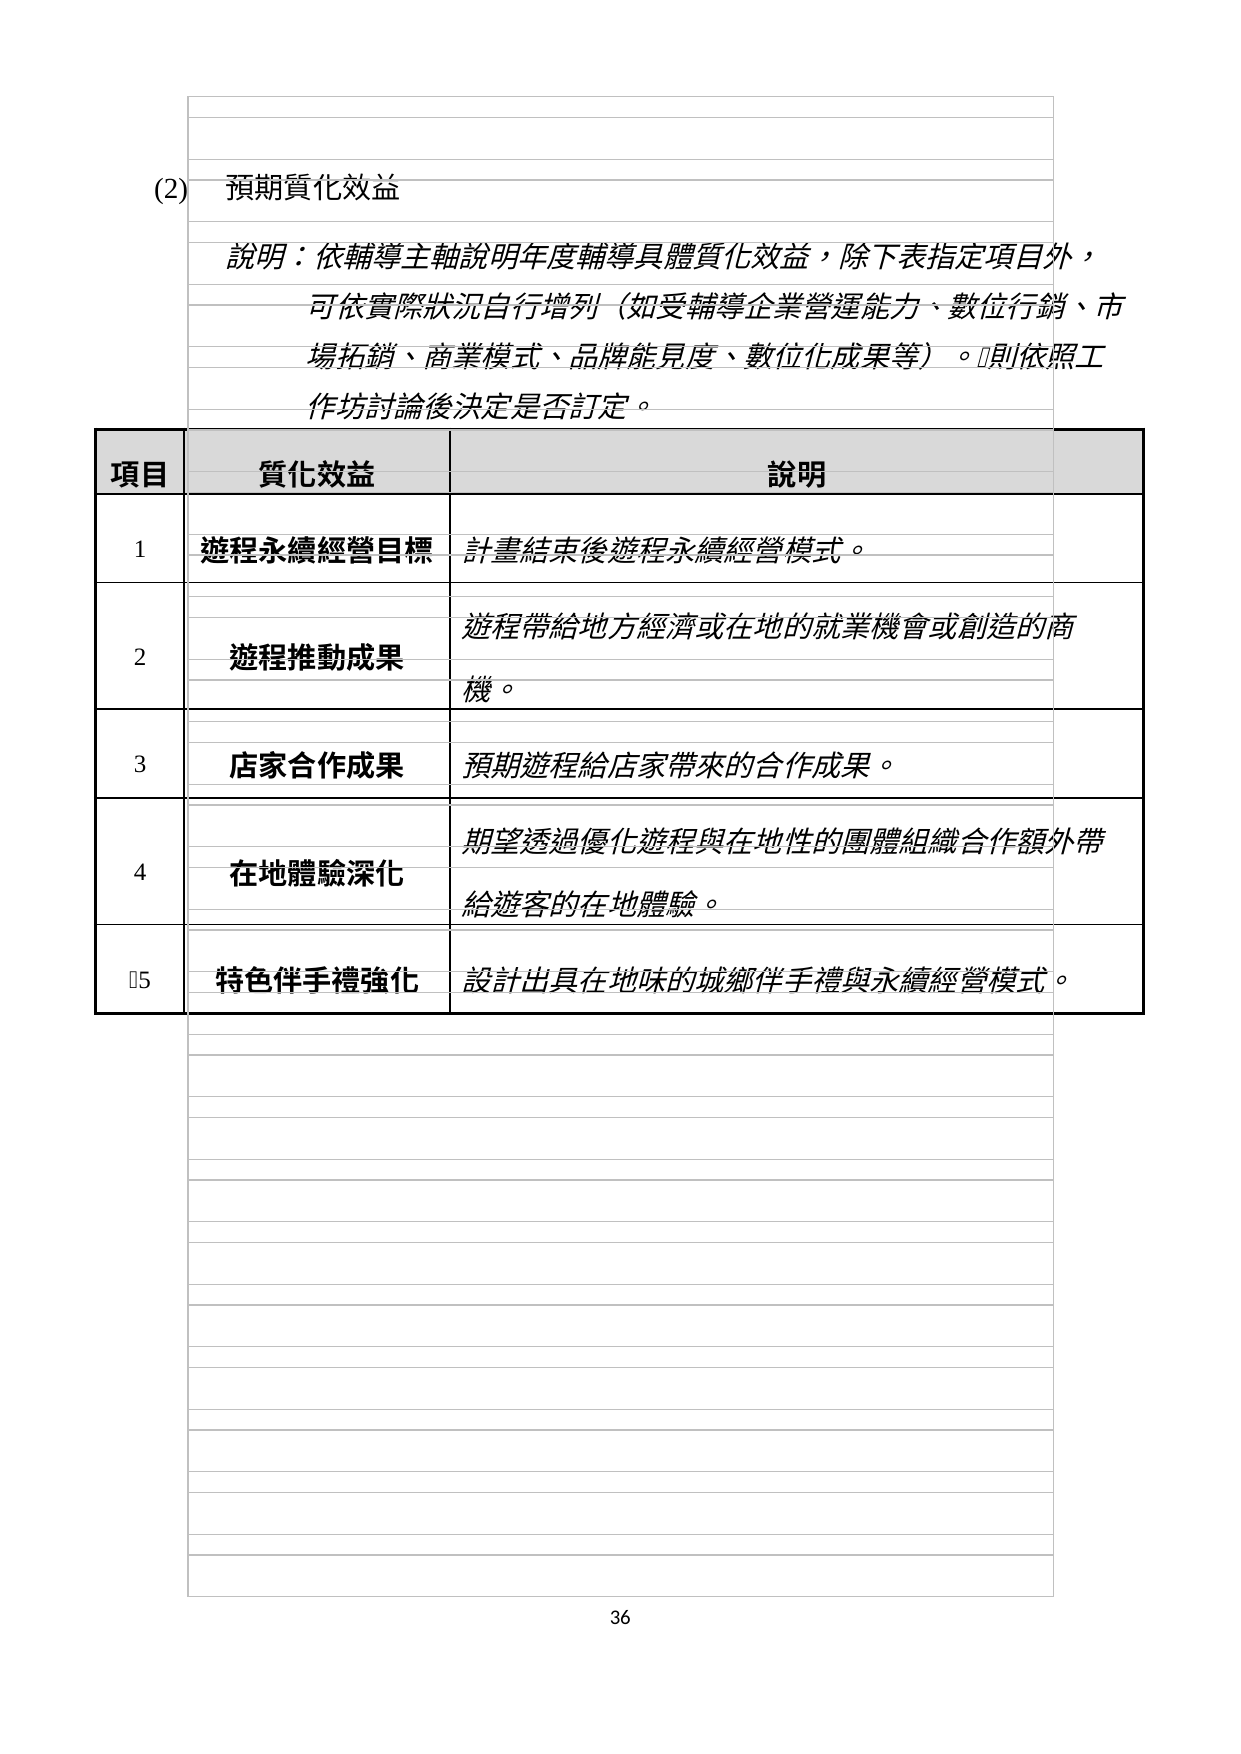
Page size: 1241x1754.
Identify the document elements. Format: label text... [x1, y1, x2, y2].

table_cell 遊程推動成果 [189, 660, 449, 679]
table_cell 遊程永續經營目標 [189, 495, 449, 534]
table_cell 預期遊程給店家帶來的合作成果。 [451, 743, 1053, 784]
table_cell 期望透過優化遊程與在地性的團體組織合作額外帶給遊客的在地體驗。 [451, 868, 1053, 909]
table_cell 遊程推動成果 [189, 583, 449, 596]
table_cell 5 [97, 925, 183, 1012]
table_cell 在地體驗深化 [274, 869, 283, 883]
table_cell 4 [97, 799, 183, 923]
table_cell 特色伴手禮強化 [294, 972, 315, 992]
table_cell 計畫結束後遊程永續經營模式。 [451, 495, 1053, 534]
table_cell 特色伴手禮強化 [339, 972, 368, 992]
table_cell 期望透過優化遊程與在地性的團體組織合作額外帶給遊客的在地體驗。 [451, 799, 1053, 804]
table_cell 遊程帶給地方經濟或在地的就業機會或創造的商機。 [451, 618, 1053, 659]
table_cell 3 [97, 710, 183, 797]
table_cell 設計出具在地味的城鄉伴手禮與永續經營模式。 [622, 972, 659, 992]
table_cell 遊程永續經營目標 [189, 556, 449, 582]
text 說明：依輔導主軸說明年度輔導具體質化效益，除下表指定項目外，可依實際狀況自行增列（如受輔導企業營運能力、數位行銷、市場拓銷、商業模式、品牌能見度、數位化成果等）。則依照工作坊討論後決定是否訂定。 [225, 368, 1053, 409]
table_cell 設計出具在地味的城鄉伴手禮與永續經營模式。 [1054, 925, 1142, 1012]
list 預期質化效益 [189, 181, 1053, 209]
table_cell [189, 785, 449, 797]
table_cell 設計出具在地味的城鄉伴手禮與永續經營模式。 [512, 972, 535, 992]
table_cell 設計出具在地味的城鄉伴手禮與永續經營模式。 [771, 972, 800, 992]
text 說明：依輔導主軸說明年度輔導具體質化效益，除下表指定項目外，可依實際狀況自行增列（如受輔導企業營運能力、數位行銷、市場拓銷、商業模式、品牌能見度、數位化成果等）。則依照工作坊討論後決定是否訂定。 [225, 410, 1053, 427]
table_cell 設計出具在地味的城鄉伴手禮與永續經營模式。 [451, 931, 1053, 971]
text 說明：依輔導主軸說明年度輔導具體質化效益，除下表指定項目外，可依實際狀況自行增列（如受輔導企業營運能力、數位行銷、市場拓銷、商業模式、品牌能見度、數位化成果等）。則依照工作坊討論後決定是否訂定。 [225, 227, 1053, 242]
table_cell 特色伴手禮強化 [365, 972, 378, 992]
table_header 說明 [451, 431, 1053, 471]
table_cell 期望透過優化遊程與在地性的團體組織合作額外帶給遊客的在地體驗。 [451, 910, 1053, 923]
table_cell 2 [97, 583, 183, 708]
table_cell [1054, 710, 1142, 797]
table_cell 在地體驗深化 [189, 910, 449, 923]
table_cell 特色伴手禮強化 [237, 972, 249, 992]
table_cell 特色伴手禮強化 [189, 931, 449, 971]
table_cell 在地體驗深化 [189, 799, 449, 804]
text 說明：依輔導主軸說明年度輔導具體質化效益，除下表指定項目外，可依實際狀況自行增列（如受輔導企業營運能力、數位行銷、市場拓銷、商業模式、品牌能見度、數位化成果等）。則依照工作坊討論後決定是否訂定。 [225, 347, 323, 367]
table_cell 設計出具在地味的城鄉伴手禮與永續經營模式。 [451, 993, 1053, 1012]
table_header 質化效益 [189, 472, 449, 492]
table_header 說明 [1054, 431, 1142, 493]
table_cell 特色伴手禮強化 [318, 972, 338, 992]
table_cell 遊程帶給地方經濟或在地的就業機會或創造的商機。 [451, 681, 1053, 708]
table_cell 期望透過優化遊程與在地性的團體組織合作額外帶給遊客的在地體驗。 [1054, 799, 1142, 923]
text 說明：依輔導主軸說明年度輔導具體質化效益，除下表指定項目外，可依實際狀況自行增列（如受輔導企業營運能力、數位行銷、市場拓銷、商業模式、品牌能見度、數位化成果等）。則依照工作坊討論後決定是否訂定。 [225, 243, 1053, 284]
table_cell 特色伴手禮強化 [381, 972, 395, 992]
table_cell 計畫結束後遊程永續經營模式。 [1054, 495, 1142, 582]
table_cell 設計出具在地味的城鄉伴手禮與永續經營模式。 [818, 972, 996, 992]
table_cell 期望透過優化遊程與在地性的團體組織合作額外帶給遊客的在地體驗。 [451, 847, 1053, 867]
table_cell 在地體驗深化 [189, 847, 449, 867]
table_cell 設計出具在地味的城鄉伴手禮與永續經營模式。 [535, 972, 559, 992]
text 說明：依輔導主軸說明年度輔導具體質化效益，除下表指定項目外，可依實際狀況自行增列（如受輔導企業營運能力、數位行銷、市場拓銷、商業模式、品牌能見度、數位化成果等）。則依照工作坊討論後決定是否訂定。 [1054, 227, 1132, 427]
table_cell 設計出具在地味的城鄉伴手禮與永續經營模式。 [451, 925, 1053, 929]
table_cell [451, 785, 1053, 797]
table_cell [451, 710, 1053, 721]
table_cell 遊程帶給地方經濟或在地的就業機會或創造的商機。 [451, 583, 1053, 596]
table_cell 設計出具在地味的城鄉伴手禮與永續經營模式。 [993, 972, 1036, 992]
table_cell 遊程帶給地方經濟或在地的就業機會或創造的商機。 [1054, 583, 1142, 708]
text 說明：依輔導主軸說明年度輔導具體質化效益，除下表指定項目外，可依實際狀況自行增列（如受輔導企業營運能力、數位行銷、市場拓銷、商業模式、品牌能見度、數位化成果等）。則依照工作坊討論後決定是否訂定。 [225, 306, 1053, 346]
table_cell [189, 710, 449, 721]
table_cell [451, 722, 1053, 742]
table_cell 設計出具在地味的城鄉伴手禮與永續經營模式。 [585, 972, 624, 992]
table_header 說明 [451, 472, 1053, 492]
table_cell 遊程推動成果 [189, 597, 449, 617]
table_cell 特色伴手禮強化 [189, 993, 449, 1012]
table_cell 計畫結束後遊程永續經營模式。 [451, 556, 1053, 582]
table_cell 特色伴手禮強化 [407, 972, 449, 992]
table_cell 遊程帶給地方經濟或在地的就業機會或創造的商機。 [451, 597, 1053, 617]
table_cell 特色伴手禮強化 [189, 972, 221, 992]
table_cell 在地體驗深化 [189, 806, 449, 846]
table_header 質化效益 [189, 431, 449, 471]
table_cell 特色伴手禮強化 [281, 972, 290, 992]
table_cell 設計出具在地味的城鄉伴手禮與永續經營模式。 [669, 973, 695, 992]
text 說明：依輔導主軸說明年度輔導具體質化效益，除下表指定項目外，可依實際狀況自行增列（如受輔導企業營運能力、數位行銷、市場拓銷、商業模式、品牌能見度、數位化成果等）。則依照工作坊討論後決定是否訂定。 [225, 285, 1053, 304]
table_cell 特色伴手禮強化 [189, 925, 449, 929]
list 預期質化效益 [154, 159, 187, 209]
table_cell 計畫結束後遊程永續經營模式。 [451, 535, 1053, 554]
table_cell [189, 722, 449, 742]
table_cell 期望透過優化遊程與在地性的團體組織合作額外帶給遊客的在地體驗。 [451, 806, 1053, 846]
table_cell 遊程推動成果 [189, 681, 449, 708]
table_cell 在地體驗深化 [189, 868, 449, 909]
table_cell 1 [97, 495, 183, 582]
table_cell 遊程推動成果 [189, 618, 449, 659]
table_cell 遊程永續經營目標 [189, 535, 449, 554]
table_cell 設計出具在地味的城鄉伴手禮與永續經營模式。 [797, 972, 823, 992]
list 預期質化效益 [189, 160, 1053, 179]
table_header 項目 [97, 431, 183, 493]
table_cell 遊程帶給地方經濟或在地的就業機會或創造的商機。 [451, 660, 1053, 679]
table_cell 店家合作成果 [189, 743, 449, 784]
table_cell 設計出具在地味的城鄉伴手禮與永續經營模式。 [569, 972, 590, 992]
table_cell 特色伴手禮強化 [252, 972, 278, 992]
table_cell 設計出具在地味的城鄉伴手禮與永續經營模式。 [451, 972, 515, 992]
